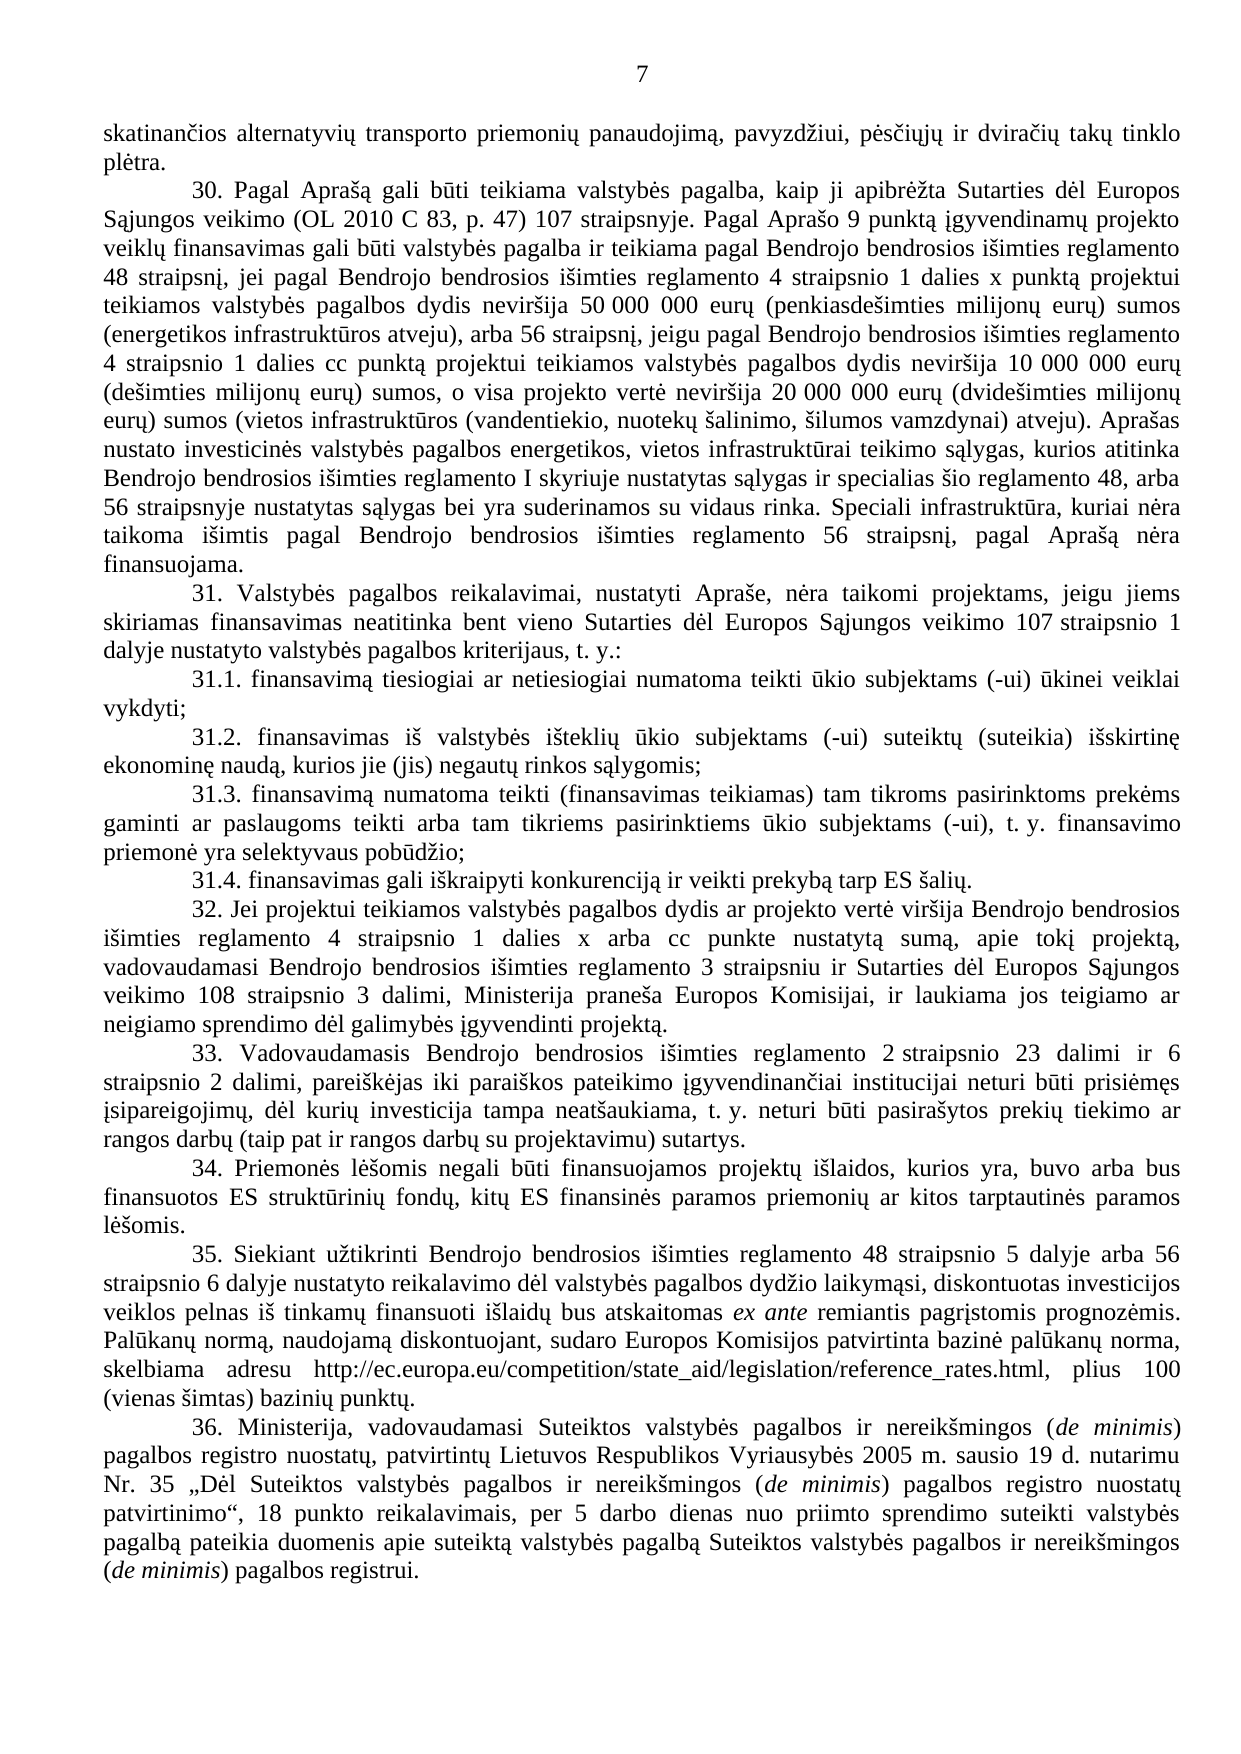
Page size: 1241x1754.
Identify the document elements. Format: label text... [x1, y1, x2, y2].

text skatinančios alternatyvių transporto priemonių panaudojimą, pavyzdžiui, pėsčiųjų ir dviračių takų tinklo plėtra. [103, 118, 1181, 176]
text 35. Siekiant užtikrinti Bendrojo bendrosios išimties reglamento 48 straipsnio 5 dalyje arba 56 straipsnio 6 dalyje nustatyto reikalavimo dėl valstybės pagalbos dydžio laikymąsi, diskontuotas investicijos veiklos pelnas iš tinkamų finansuoti išlaidų bus atskaitomas ex ante remiantis pagrįstomis prognozėmis. Palūkanų normą, naudojamą diskontuojant, sudaro Europos Komisijos patvirtinta bazinė palūkanų norma, skelbiama adresu http://ec.europa.eu/competition/state_aid/legislation/reference_rates.html, plius 100 (vienas šimtas) bazinių punktų. [103, 1239, 1181, 1412]
text 31.1. finansavimą tiesiogiai ar netiesiogiai numatoma teikti ūkio subjektams (-ui) ūkinei veiklai vykdyti; [103, 664, 1181, 722]
text 31.2. finansavimas iš valstybės išteklių ūkio subjektams (-ui) suteiktų (suteikia) išskirtinę ekonominę naudą, kurios jie (jis) negautų rinkos sąlygomis; [103, 722, 1181, 779]
text 31. Valstybės pagalbos reikalavimai, nustatyti Apraše, nėra taikomi projektams, jeigu jiems skiriamas finansavimas neatitinka bent vieno Sutarties dėl Europos Sąjungos veikimo 107 straipsnio 1 dalyje nustatyto valstybės pagalbos kriterijaus, t. y.: [103, 578, 1181, 664]
text 36. Ministerija, vadovaudamasi Suteiktos valstybės pagalbos ir nereikšmingos (de minimis) pagalbos registro nuostatų, patvirtintų Lietuvos Respublikos Vyriausybės 2005 m. sausio 19 d. nutarimu Nr. 35 „Dėl Suteiktos valstybės pagalbos ir nereikšmingos (de minimis) pagalbos registro nuostatų patvirtinimo“, 18 punkto reikalavimais, per 5 darbo dienas nuo priimto sprendimo suteikti valstybės pagalbą pateikia duomenis apie suteiktą valstybės pagalbą Suteiktos valstybės pagalbos ir nereikšmingos (de minimis) pagalbos registrui. [103, 1412, 1181, 1584]
text 31.3. finansavimą numatoma teikti (finansavimas teikiamas) tam tikroms pasirinktoms prekėms gaminti ar paslaugoms teikti arba tam tikriems pasirinktiems ūkio subjektams (-ui), t. y. finansavimo priemonė yra selektyvaus pobūdžio; [103, 779, 1181, 866]
text 30. Pagal Aprašą gali būti teikiama valstybės pagalba, kaip ji apibrėžta Sutarties dėl Europos Sąjungos veikimo (OL 2010 C 83, p. 47) 107 straipsnyje. Pagal Aprašo 9 punktą įgyvendinamų projekto veiklų finansavimas gali būti valstybės pagalba ir teikiama pagal Bendrojo bendrosios išimties reglamento 48 straipsnį, jei pagal Bendrojo bendrosios išimties reglamento 4 straipsnio 1 dalies x punktą projektui teikiamos valstybės pagalbos dydis neviršija 50 000 000 eurų (penkiasdešimties milijonų eurų) sumos (energetikos infrastruktūros atveju), arba 56 straipsnį, jeigu pagal Bendrojo bendrosios išimties reglamento 4 straipsnio 1 dalies cc punktą projektui teikiamos valstybės pagalbos dydis neviršija 10 000 000 eurų (dešimties milijonų eurų) sumos, o visa projekto vertė neviršija 20 000 000 eurų (dvidešimties milijonų eurų) sumos (vietos infrastruktūros (vandentiekio, nuotekų šalinimo, šilumos vamzdynai) atveju). Aprašas nustato investicinės valstybės pagalbos energetikos, vietos infrastruktūrai teikimo sąlygas, kurios atitinka Bendrojo bendrosios išimties reglamento I skyriuje nustatytas sąlygas ir specialias šio reglamento 48, arba 56 straipsnyje nustatytas sąlygas bei yra suderinamos su vidaus rinka. Speciali infrastruktūra, kuriai nėra taikoma išimtis pagal Bendrojo bendrosios išimties reglamento 56 straipsnį, pagal Aprašą nėra finansuojama. [103, 176, 1181, 578]
text 32. Jei projektui teikiamos valstybės pagalbos dydis ar projekto vertė viršija Bendrojo bendrosios išimties reglamento 4 straipsnio 1 dalies x arba cc punkte nustatytą sumą, apie tokį projektą, vadovaudamasi Bendrojo bendrosios išimties reglamento 3 straipsniu ir Sutarties dėl Europos Sąjungos veikimo 108 straipsnio 3 dalimi, Ministerija praneša Europos Komisijai, ir laukiama jos teigiamo ar neigiamo sprendimo dėl galimybės įgyvendinti projektą. [103, 894, 1181, 1038]
text 34. Priemonės lėšomis negali būti finansuojamos projektų išlaidos, kurios yra, buvo arba bus finansuotos ES struktūrinių fondų, kitų ES finansinės paramos priemonių ar kitos tarptautinės paramos lėšomis. [103, 1153, 1181, 1239]
text 31.4. finansavimas gali iškraipyti konkurenciją ir veikti prekybą tarp ES šalių. [103, 866, 1181, 894]
text 33. Vadovaudamasis Bendrojo bendrosios išimties reglamento 2 straipsnio 23 dalimi ir 6 straipsnio 2 dalimi, pareiškėjas iki paraiškos pateikimo įgyvendinančiai institucijai neturi būti prisiėmęs įsipareigojimų, dėl kurių investicija tampa neatšaukiama, t. y. neturi būti pasirašytos prekių tiekimo ar rangos darbų (taip pat ir rangos darbų su projektavimu) sutartys. [103, 1038, 1181, 1153]
